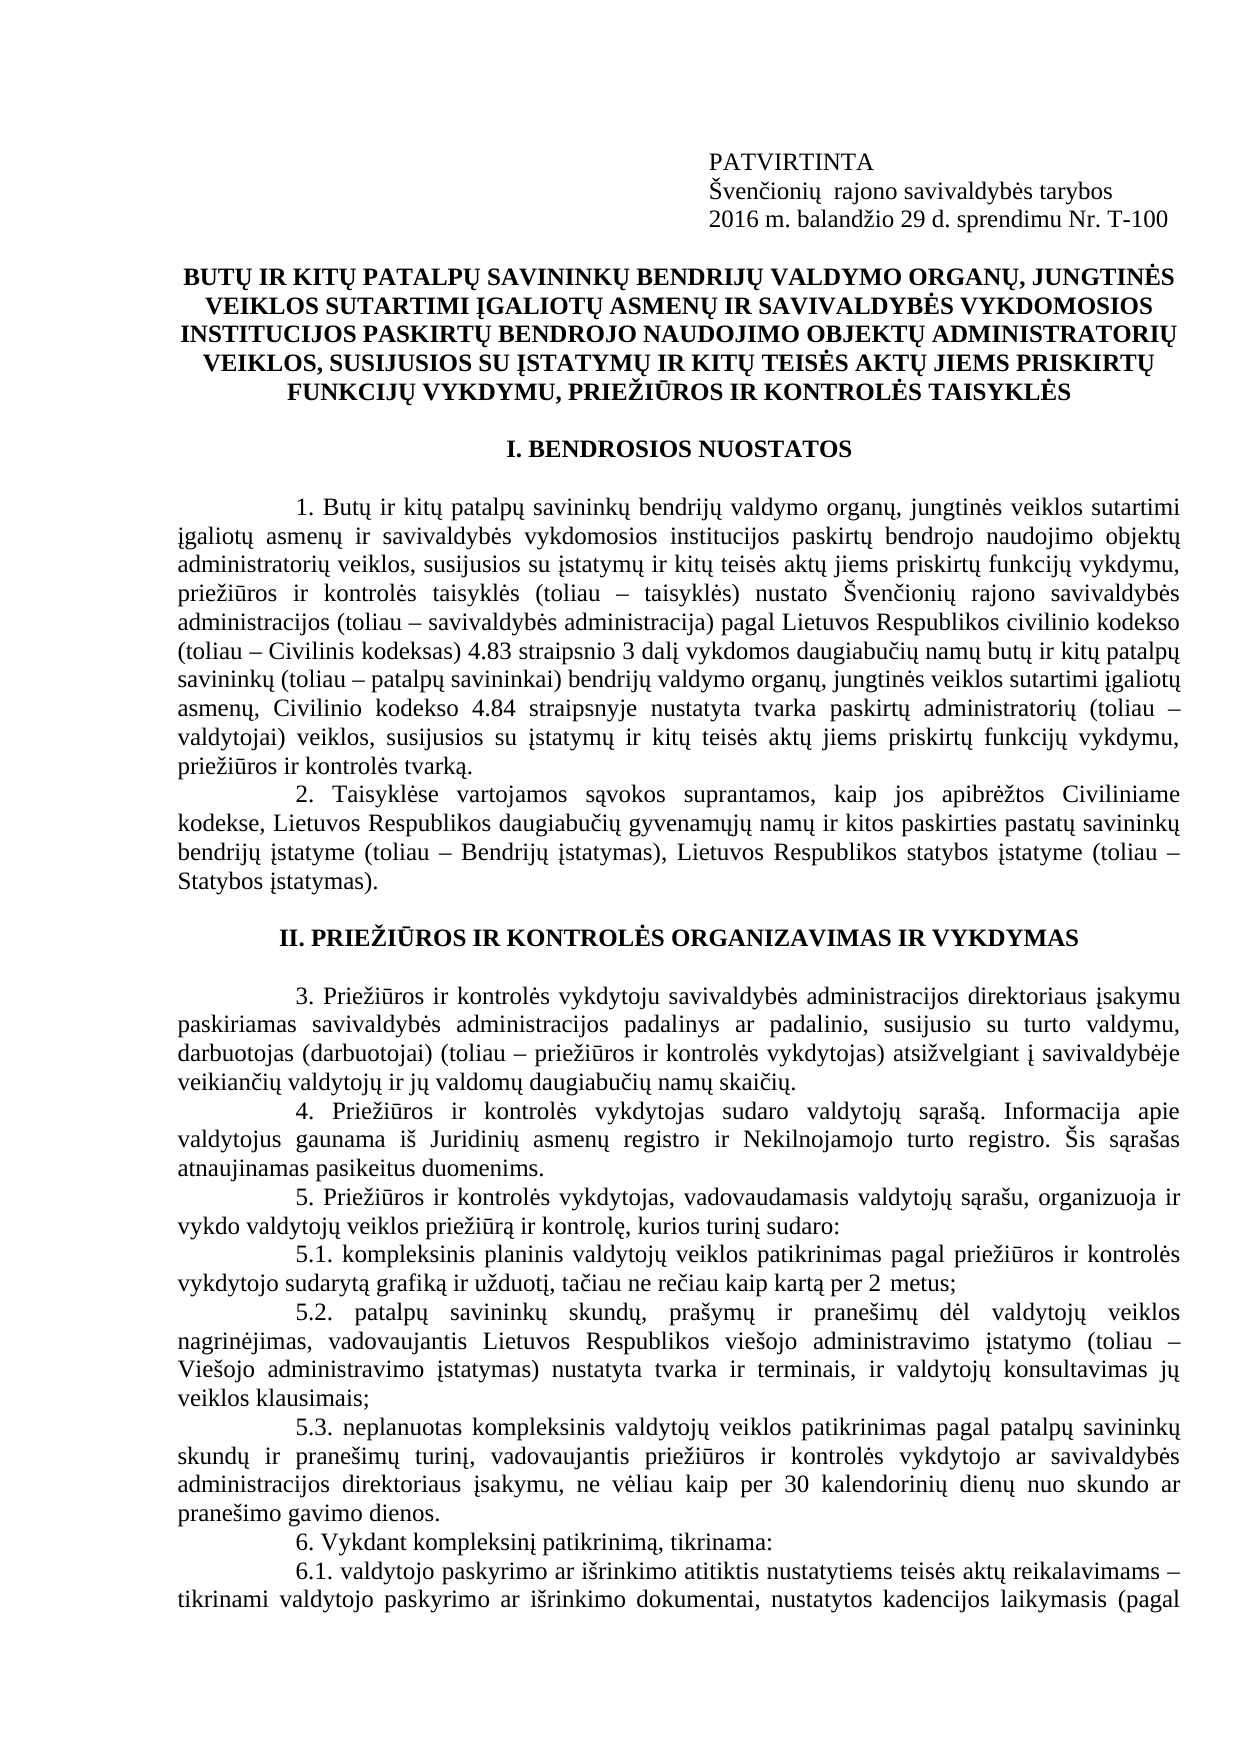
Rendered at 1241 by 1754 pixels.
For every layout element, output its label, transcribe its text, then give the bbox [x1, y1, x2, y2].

text 6.1. valdytojo paskyrimo ar išrinkimo atitiktis nustatytiems teisės aktų reikalavimams – tikrinami valdytojo paskyrimo ar išrinkimo dokumentai, nustatytos kadencijos laikymasis (pagal [177, 1556, 1181, 1613]
text 2016 m. balandžio 29 d. sprendimu Nr. T-100 [709, 204, 1181, 233]
text Švenčionių rajono savivaldybės tarybos [709, 176, 1181, 204]
text 5.1. kompleksinis planinis valdytojų veiklos patikrinimas pagal priežiūros ir kontrolės vykdytojo sudarytą grafiką ir užduotį, tačiau ne rečiau kaip kartą per 2 metus; [177, 1239, 1181, 1297]
text PATVIRTINTA [709, 147, 1181, 176]
text 4. Priežiūros ir kontrolės vykdytojas sudaro valdytojų sąrašą. Informacija apie valdytojus gaunama iš Juridinių asmenų registro ir Nekilnojamojo turto registro. Šis sąrašas atnaujinamas pasikeitus duomenims. [177, 1096, 1181, 1182]
text 5. Priežiūros ir kontrolės vykdytojas, vadovaudamasis valdytojų sąrašu, organizuoja ir vykdo valdytojų veiklos priežiūrą ir kontrolę, kurios turinį sudaro: [177, 1182, 1181, 1239]
text II. PRIEŽIŪROS IR KONTROLĖS ORGANIZAVIMAS IR VYKDYMAS [177, 923, 1181, 952]
text I. BENDROSIOS NUOSTATOS [177, 434, 1181, 463]
text 5.2. patalpų savininkų skundų, prašymų ir pranešimų dėl valdytojų veiklos nagrinėjimas, vadovaujantis Lietuvos Respublikos viešojo administravimo įstatymo (toliau – Viešojo administravimo įstatymas) nustatyta tvarka ir terminais, ir valdytojų konsultavimas jų veiklos klausimais; [177, 1297, 1181, 1412]
text 6. Vykdant kompleksinį patikrinimą, tikrinama: [177, 1527, 1181, 1556]
text BUTŲ IR KITŲ PATALPŲ SAVININKŲ BENDRIJŲ VALDYMO ORGANŲ, JUNGTINĖS VEIKLOS SUTARTIMI ĮGALIOTŲ ASMENŲ IR SAVIVALDYBĖS VYKDOMOSIOS INSTITUCIJOS PASKIRTŲ BENDROJO NAUDOJIMO OBJEKTŲ ADMINISTRATORIŲ VEIKLOS, SUSIJUSIOS SU ĮSTATYMŲ IR KITŲ TEISĖS AKTŲ JIEMS PRISKIRTŲ FUNKCIJŲ VYKDYMU, PRIEŽIŪROS IR KONTROLĖS TAISYKLĖS [177, 262, 1181, 406]
text 1. Butų ir kitų patalpų savininkų bendrijų valdymo organų, jungtinės veiklos sutartimi įgaliotų asmenų ir savivaldybės vykdomosios institucijos paskirtų bendrojo naudojimo objektų administratorių veiklos, susijusios su įstatymų ir kitų teisės aktų jiems priskirtų funkcijų vykdymu, priežiūros ir kontrolės taisyklės (toliau – taisyklės) nustato Švenčionių rajono savivaldybės administracijos (toliau – savivaldybės administracija) pagal Lietuvos Respublikos civilinio kodekso (toliau – Civilinis kodeksas) 4.83 straipsnio 3 dalį vykdomos daugiabučių namų butų ir kitų patalpų savininkų (toliau – patalpų savininkai) bendrijų valdymo organų, jungtinės veiklos sutartimi įgaliotų asmenų, Civilinio kodekso 4.84 straipsnyje nustatyta tvarka paskirtų administratorių (toliau – valdytojai) veiklos, susijusios su įstatymų ir kitų teisės aktų jiems priskirtų funkcijų vykdymu, priežiūros ir kontrolės tvarką. [177, 492, 1181, 779]
text 2. Taisyklėse vartojamos sąvokos suprantamos, kaip jos apibrėžtos Civiliniame kodekse, Lietuvos Respublikos daugiabučių gyvenamųjų namų ir kitos paskirties pastatų savininkų bendrijų įstatyme (toliau – Bendrijų įstatymas), Lietuvos Respublikos statybos įstatyme (toliau – Statybos įstatymas). [177, 779, 1181, 894]
text 5.3. neplanuotas kompleksinis valdytojų veiklos patikrinimas pagal patalpų savininkų skundų ir pranešimų turinį, vadovaujantis priežiūros ir kontrolės vykdytojo ar savivaldybės administracijos direktoriaus įsakymu, ne vėliau kaip per 30 kalendorinių dienų nuo skundo ar pranešimo gavimo dienos. [177, 1412, 1181, 1527]
text 3. Priežiūros ir kontrolės vykdytoju savivaldybės administracijos direktoriaus įsakymu paskiriamas savivaldybės administracijos padalinys ar padalinio, susijusio su turto valdymu, darbuotojas (darbuotojai) (toliau – priežiūros ir kontrolės vykdytojas) atsižvelgiant į savivaldybėje veikiančių valdytojų ir jų valdomų daugiabučių namų skaičių. [177, 981, 1181, 1096]
